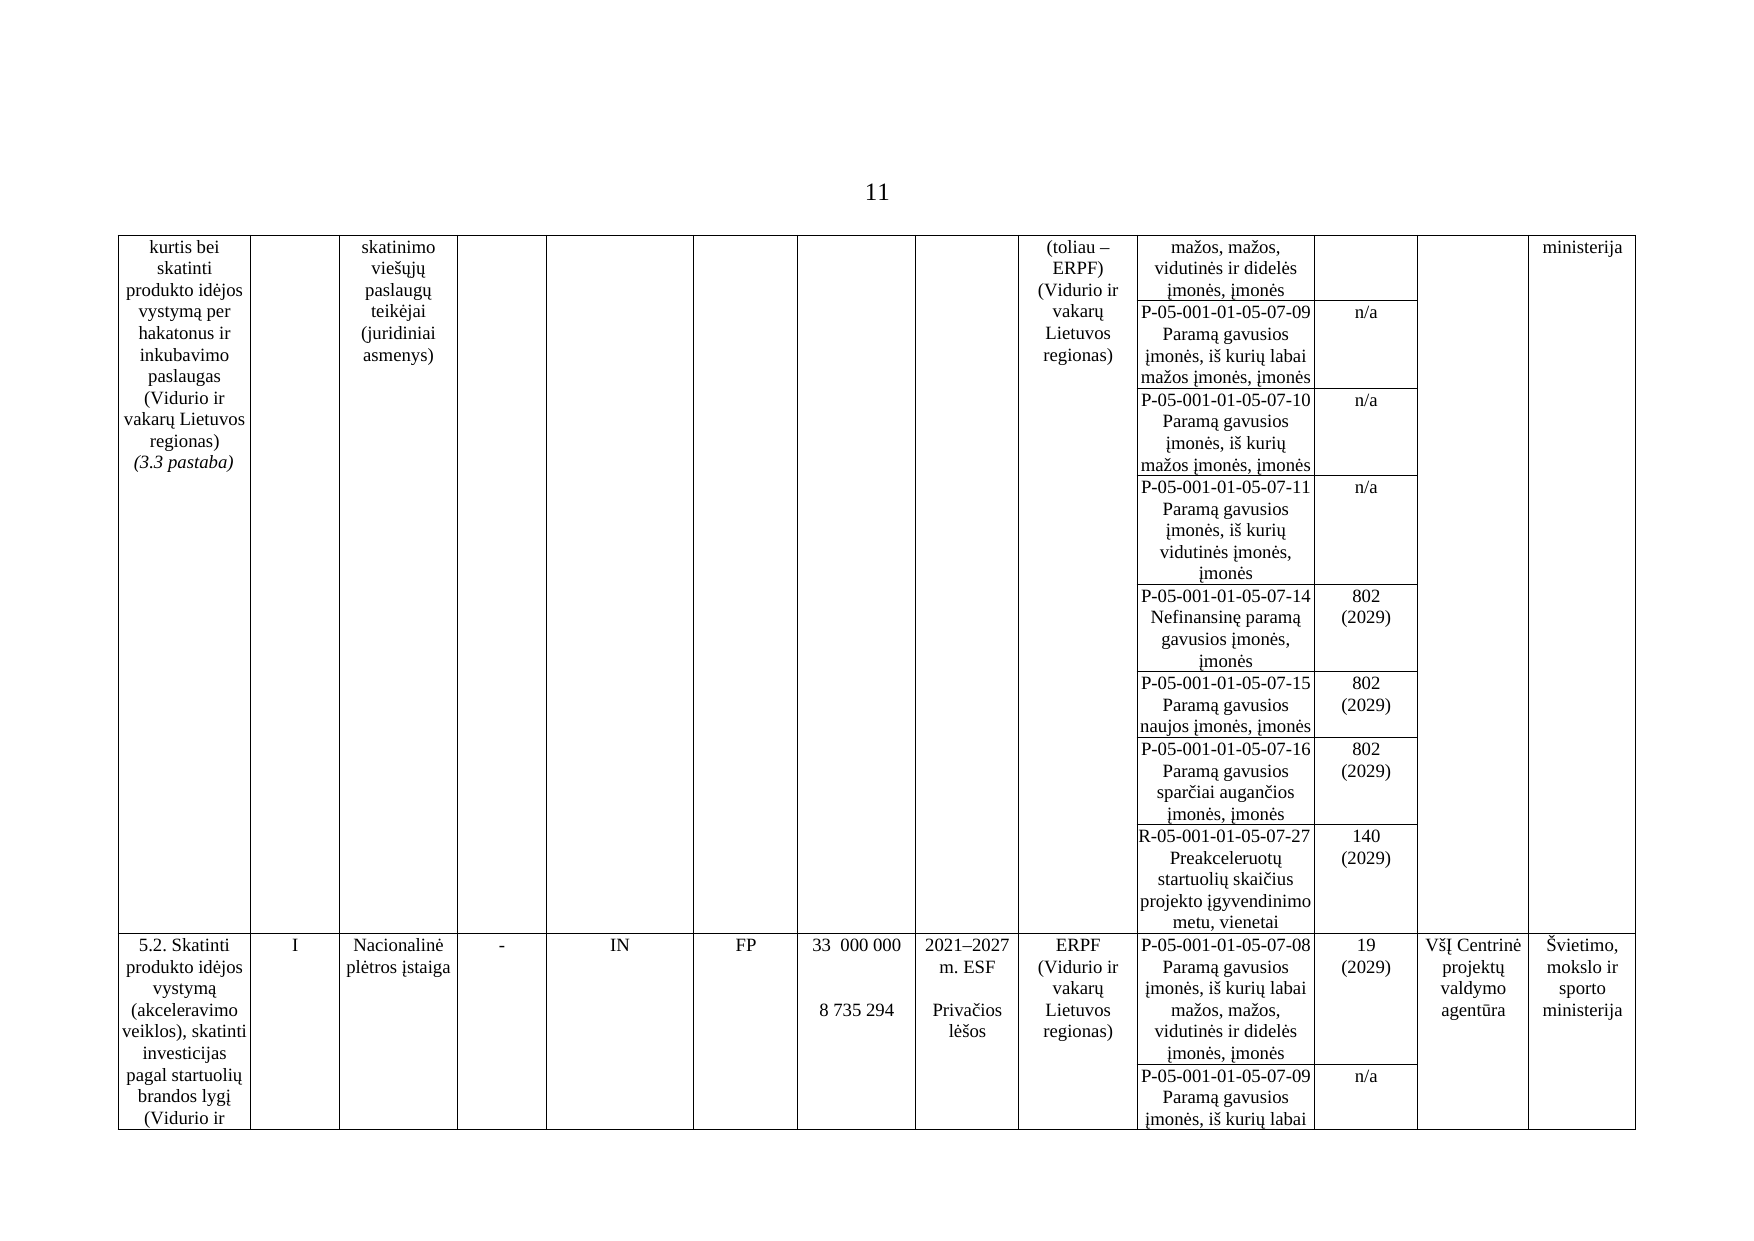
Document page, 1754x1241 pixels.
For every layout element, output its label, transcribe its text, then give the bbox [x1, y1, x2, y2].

table_cell ministerija [1529, 236, 1635, 933]
table_cell 5.2. Skatinti produkto idėjos vystymą (akceleravimo veiklos), skatinti investicijas pagal startuolių brandos lygį (Vidurio ir [119, 934, 250, 1129]
table_cell mažos, mažos, vidutinės ir didelės įmonės, įmonės [1138, 236, 1314, 300]
table_cell VšĮ Centrinė projektų valdymo agentūra [1418, 934, 1528, 1129]
table_cell - [458, 934, 546, 1129]
table_cell (toliau – ERPF) (Vidurio ir vakarų Lietuvos regionas) [1019, 236, 1137, 933]
table_cell 19 (2029) [1315, 934, 1417, 1063]
table_cell [916, 236, 1018, 933]
table_cell 33 000 000 8 735 294 [798, 934, 915, 1129]
table_cell 802 (2029) [1315, 585, 1417, 671]
table_cell P-05-001-01-05-07-09 Paramą gavusios įmonės, iš kurių labai mažos įmonės, įmonės [1138, 301, 1314, 388]
table_cell 802 (2029) [1315, 672, 1417, 737]
table_cell [547, 236, 693, 933]
table_cell P-05-001-01-05-07-09 Paramą gavusios įmonės, iš kurių labai [1138, 1065, 1314, 1129]
table_cell [798, 236, 915, 933]
table_cell [251, 236, 339, 933]
table_cell n/a [1315, 1065, 1417, 1129]
table_cell 140 (2029) [1315, 825, 1417, 933]
table_cell P-05-001-01-05-07-08 Paramą gavusios įmonės, iš kurių labai mažos, mažos, vidutinės ir didelės įmonės, įmonės [1138, 934, 1314, 1063]
table_cell n/a [1315, 476, 1417, 584]
table_cell P-05-001-01-05-07-14 Nefinansinę paramą gavusios įmonės, įmonės [1138, 585, 1314, 671]
table_cell I [251, 934, 339, 1129]
table_cell P-05-001-01-05-07-15 Paramą gavusios naujos įmonės, įmonės [1138, 672, 1314, 737]
table_cell ERPF (Vidurio ir vakarų Lietuvos regionas) [1019, 934, 1137, 1129]
table_cell kurtis bei skatinti produkto idėjos vystymą per hakatonus ir inkubavimo paslaugas (Vidurio ir vakarų Lietuvos regionas) (3.3 pastaba) [119, 236, 250, 933]
table_cell 2021–2027 m. ESF Privačios lėšos [916, 934, 1018, 1129]
table_cell [1418, 236, 1528, 933]
table_cell [1315, 236, 1417, 300]
table_cell [458, 236, 546, 933]
table_cell Nacionalinė plėtros įstaiga [340, 934, 457, 1129]
table_cell IN [547, 934, 693, 1129]
table_cell P-05-001-01-05-07-10 Paramą gavusios įmonės, iš kurių mažos įmonės, įmonės [1138, 389, 1314, 475]
table_cell P-05-001-01-05-07-11 Paramą gavusios įmonės, iš kurių vidutinės įmonės, įmonės [1138, 476, 1314, 584]
table_cell Švietimo, mokslo ir sporto ministerija [1529, 934, 1635, 1129]
table_cell 802 (2029) [1315, 738, 1417, 824]
table_cell n/a [1315, 389, 1417, 475]
table_cell P-05-001-01-05-07-16 Paramą gavusios sparčiai augančios įmonės, įmonės [1138, 738, 1314, 824]
table_cell FP [694, 934, 797, 1129]
table_cell n/a [1315, 301, 1417, 388]
table_cell R-05-001-01-05-07-27 Preakceleruotų startuolių skaičius projekto įgyvendinimo metu, vienetai [1138, 825, 1314, 933]
table_cell skatinimo viešųjų paslaugų teikėjai (juridiniai asmenys) [340, 236, 457, 933]
table_cell [694, 236, 797, 933]
